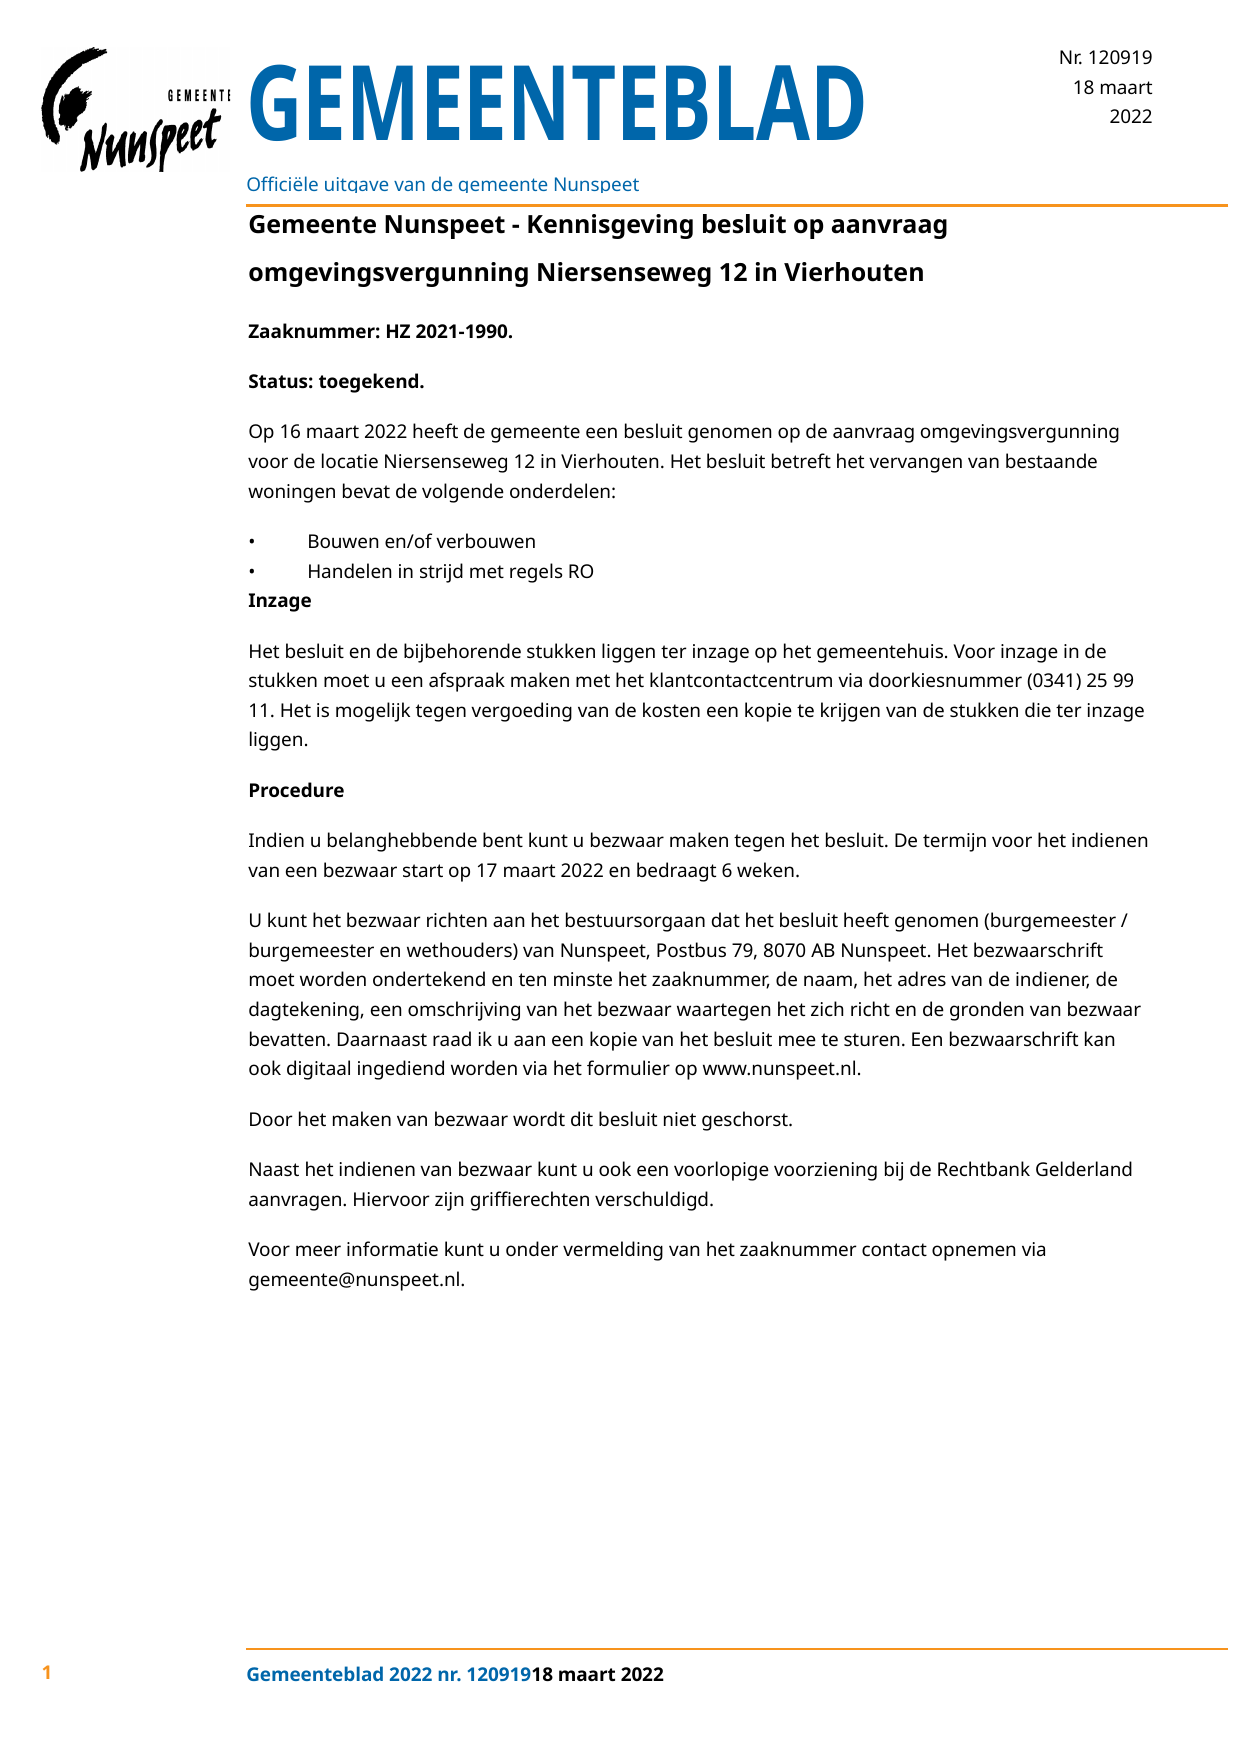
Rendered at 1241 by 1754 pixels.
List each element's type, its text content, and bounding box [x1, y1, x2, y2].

text Het besluit en de bijbehorende stukken liggen ter inzage op het gemeentehuis. Voor inzage in de stukken moet u een afspraak maken met het klantcontactcentrum via doorkiesnummer (0341) 25 99 11. Het is mogelijk tegen vergoeding van de kosten een kopie te krijgen van de stukken die ter inzage liggen. [248, 638, 1152, 752]
text Op 16 maart 2022 heeft de gemeente een besluit genomen op de aanvraag omgevingsvergunning voor de locatie Niersenseweg 12 in Vierhouten. Het besluit betreft het vervangen van bestaande woningen bevat de volgende onderdelen: [248, 419, 1152, 504]
text Status: toegekend. [248, 368, 1152, 394]
picture [41, 47, 231, 172]
text U kunt het bezwaar richten aan het bestuursorgaan dat het besluit heeft genomen (burgemeester / burgemeester en wethouders) van Nunspeet, Postbus 79, 8070 AB Nunspeet. Het bezwaarschrift moet worden ondertekend en ten minste het zaaknummer, de naam, het adres van de indiener, de dagtekening, een omschrijving van het bezwaar waartegen het zich richt en de gronden van bezwaar bevatten. Daarnaast raad ik u aan een kopie van het besluit mee te sturen. Een bezwaarschrift kan ook digitaal ingediend worden via het formulier op www.nunspeet.nl. [248, 907, 1152, 1081]
text Procedure [248, 777, 1152, 803]
list Bouwen en/of verbouwen [248, 528, 1152, 554]
text Inzage [248, 587, 1152, 613]
text Naast het indienen van bezwaar kunt u ook een voorlopige voorziening bij de Rechtbank Gelderland aanvragen. Hiervoor zijn griffierechten verschuldigd. [248, 1156, 1152, 1212]
list Handelen in strijd met regels RO [248, 558, 1152, 584]
text Zaaknummer: HZ 2021-1990. [248, 318, 1152, 344]
text Voor meer informatie kunt u onder vermelding van het zaaknummer contact opnemen via gemeente@nunspeet.nl. [248, 1236, 1152, 1292]
text Indien u belanghebbende bent kunt u bezwaar maken tegen het besluit. De termijn voor het indienen van een bezwaar start op 17 maart 2022 en bedraagt 6 weken. [248, 827, 1152, 883]
text Gemeente Nunspeet - Kennisgeving besluit op aanvraag omgevingsvergunning Niersenseweg 12 in Vierhouten [248, 207, 1152, 288]
text Door het maken van bezwaar wordt dit besluit niet geschorst. [248, 1106, 1152, 1132]
